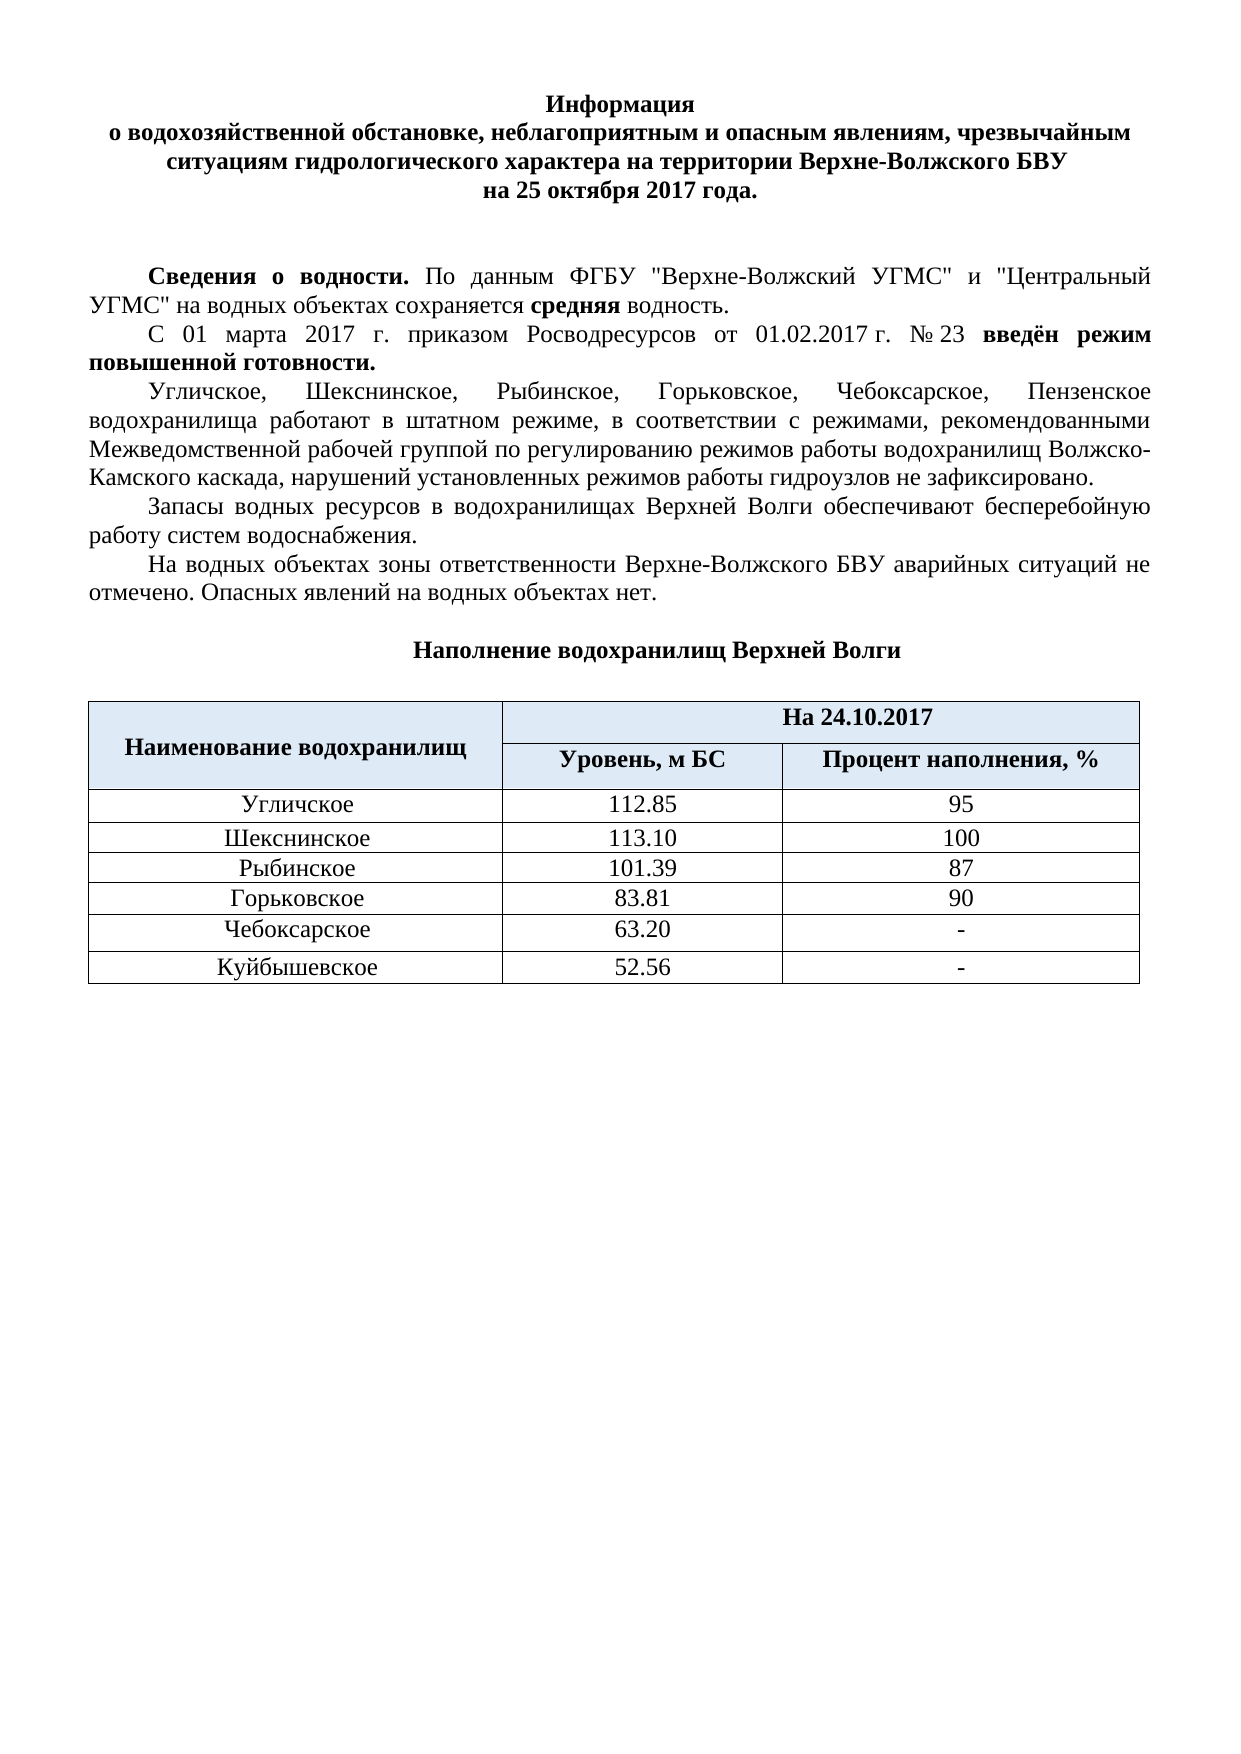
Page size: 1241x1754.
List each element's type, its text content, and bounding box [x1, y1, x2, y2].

text Информация [89, 89, 1152, 117]
table_cell Процент наполнения, % [783, 744, 1139, 788]
table_header Наименование водохранилищ [89, 702, 502, 788]
text Запасы водных ресурсов в водохранилищах Верхней Волги обеспечивают бесперебойную работу систем водоснабжения. [89, 491, 1152, 549]
text Сведения о водности. По данным ФГБУ "Верхне-Волжский УГМС" и "Центральный УГМС" на водных объектах сохраняется средняя водность. [89, 261, 1152, 319]
text Угличское, Шекснинское, Рыбинское, Горьковское, Чебоксарское, Пензенское водохранилища работают в штатном режиме, в соответствии с режимами, рекомендованными Межведомственной рабочей группой по регулированию режимов работы водохранилищ Волжско-Камского каскада, нарушений установленных режимов работы гидроузлов не зафиксировано. [89, 376, 1152, 491]
table_cell 63.20 [503, 915, 782, 951]
text Наполнение водохранилищ Верхней Волги [89, 635, 1152, 664]
table_header На 24.10.2017 [503, 702, 1139, 743]
table_cell 87 [783, 853, 1139, 882]
table_cell Угличское [89, 790, 502, 822]
text С 01 марта 2017 г. приказом Росводресурсов от 01.02.2017 г. № 23 введён режим повышенной готовности. [89, 319, 1152, 376]
table_cell Куйбышевское [89, 952, 502, 983]
table_cell 95 [783, 790, 1139, 822]
table_cell Уровень, м БС [503, 744, 782, 788]
table_cell 113.10 [503, 823, 782, 852]
table_cell Шекснинское [89, 823, 502, 852]
text На водных объектах зоны ответственности Верхне-Волжского БВУ аварийных ситуаций не отмечено. Опасных явлений на водных объектах нет. [89, 549, 1152, 606]
table_cell 83.81 [503, 883, 782, 913]
text о водохозяйственной обстановке, неблагоприятным и опасным явлениям, чрезвычайным ситуациям гидрологического характера на территории Верхне-Волжского БВУ [89, 117, 1152, 175]
table_cell 90 [783, 883, 1139, 913]
table_cell 100 [783, 823, 1139, 852]
table_cell Горьковское [89, 883, 502, 913]
table_cell Рыбинское [89, 853, 502, 882]
table_cell - [783, 915, 1139, 951]
table_cell 101.39 [503, 853, 782, 882]
table_cell - [783, 952, 1139, 983]
text на 25 октября 2017 года. [89, 175, 1152, 204]
table_cell 112.85 [503, 790, 782, 822]
table_cell 52.56 [503, 952, 782, 983]
table_cell Чебоксарское [89, 915, 502, 951]
